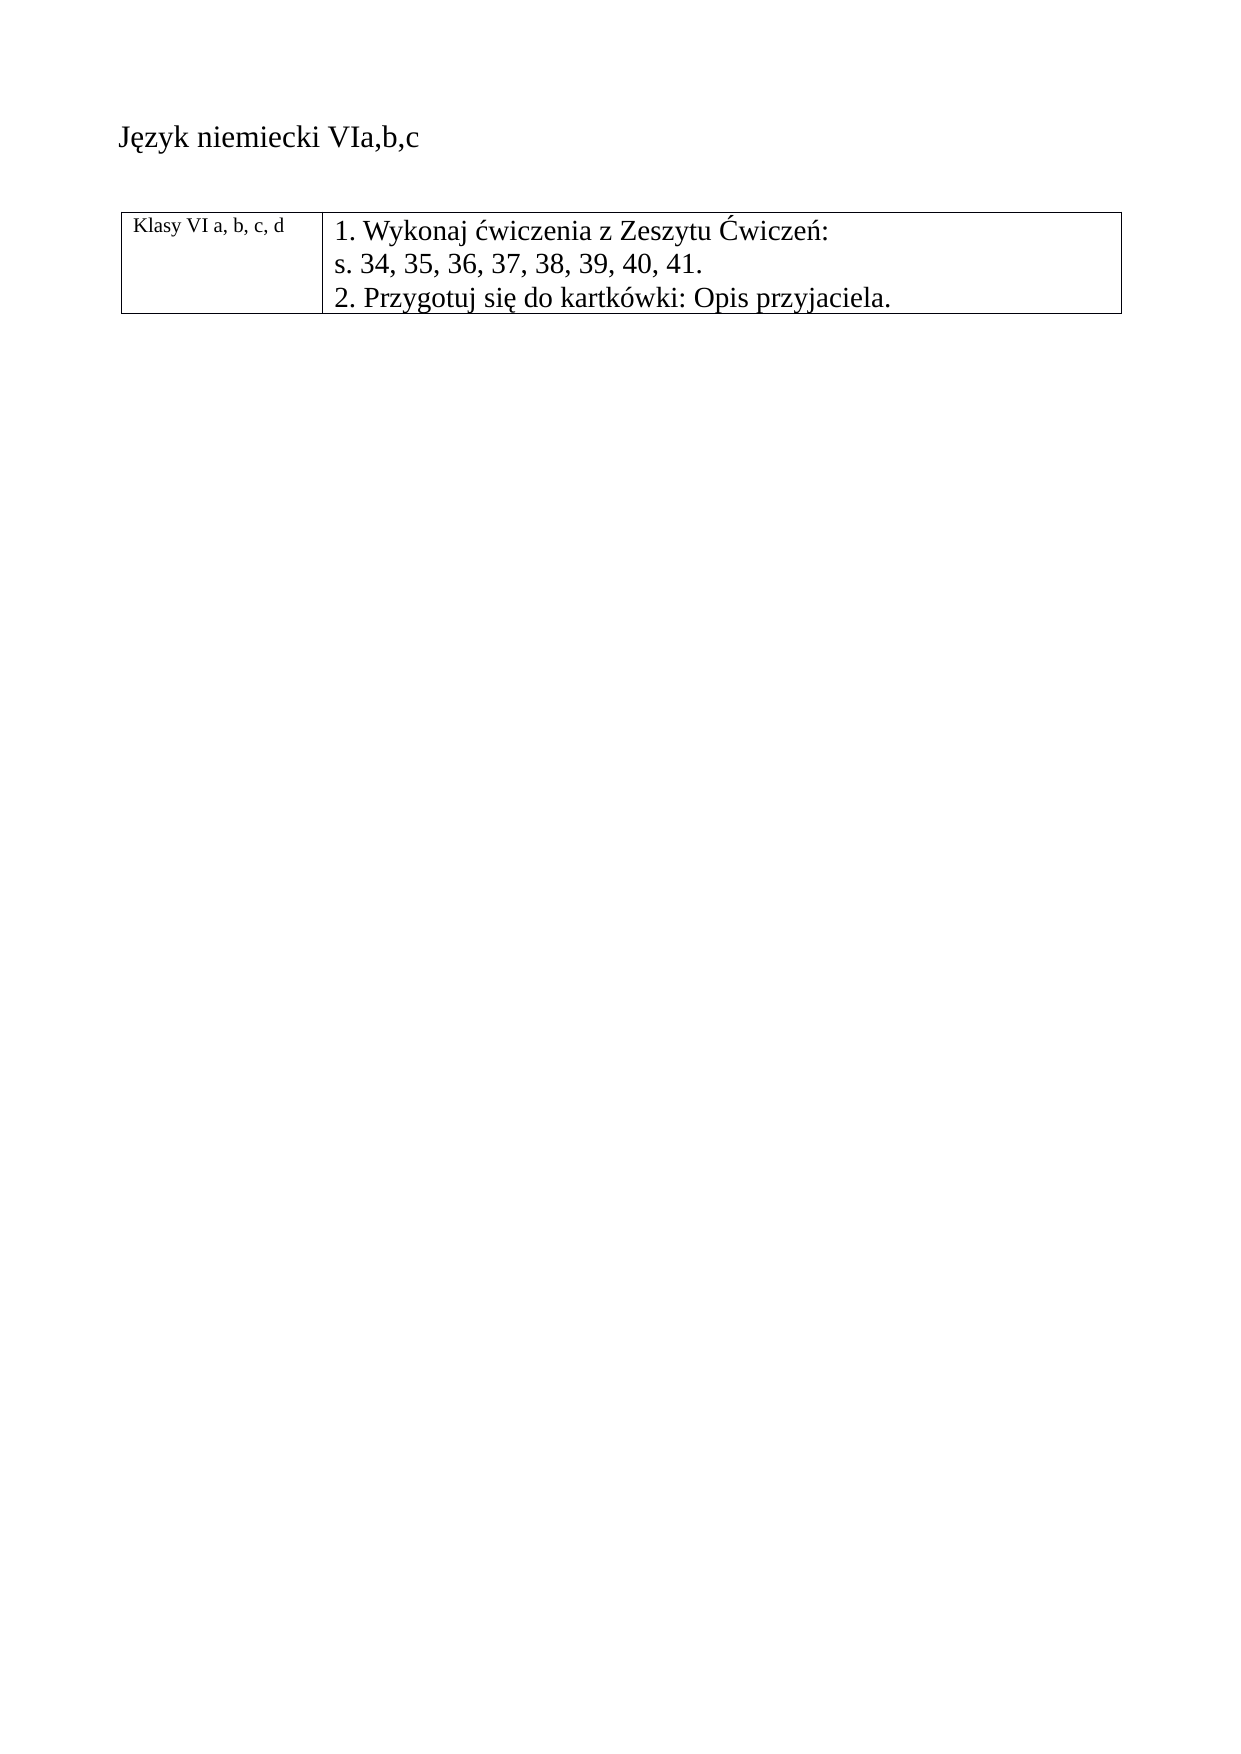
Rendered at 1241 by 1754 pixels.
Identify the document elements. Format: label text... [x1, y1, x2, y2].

text Język niemiecki VIa,b,c [118, 118, 1122, 154]
table_header 1. Wykonaj ćwiczenia z Zeszytu Ćwiczeń: s. 34, 35, 36, 37, 38, 39, 40, 41. 2. Przygotuj się do kartkówki: Opis przyjaciela. [323, 213, 1121, 313]
table_header Klasy VI a, b, c, d [122, 213, 322, 313]
